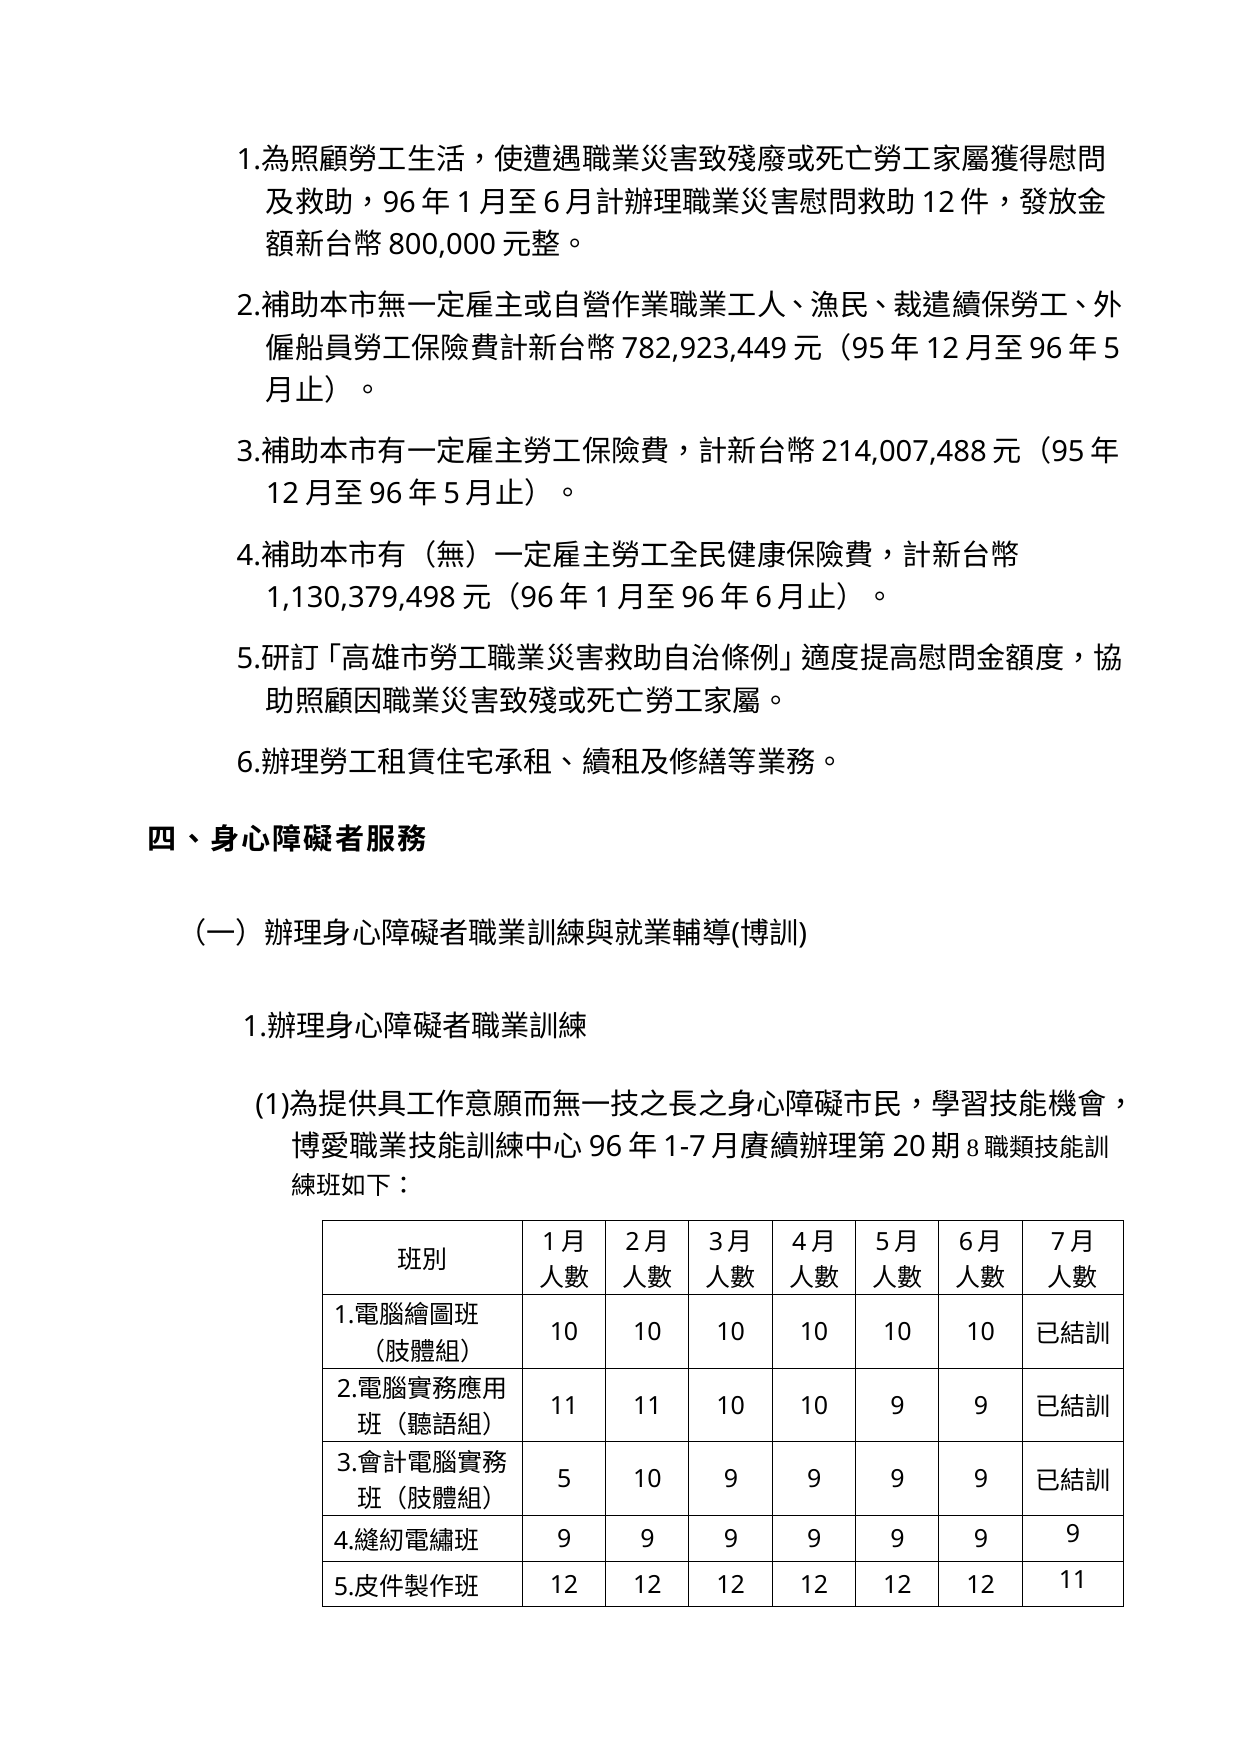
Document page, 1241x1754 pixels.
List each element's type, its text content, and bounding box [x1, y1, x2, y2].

table_header 2月 人數 [606, 1221, 688, 1294]
text （一）辦理身心障礙者職業訓練與就業輔導(博訓) [148, 893, 1122, 968]
table_header 1月 人數 [523, 1221, 605, 1294]
table_cell 已結訓 [1023, 1369, 1123, 1441]
text 4.補助本市有（無）一定雇主勞工全民健康保險費，計新台幣1,130,379,498元（96年1月至96年6月止）。 [236, 531, 1122, 616]
table_cell 10 [606, 1442, 688, 1514]
table_cell 10 [689, 1369, 772, 1441]
table_cell 9 [689, 1516, 772, 1561]
table_cell 9 [689, 1442, 772, 1514]
table_header 3月人數 [689, 1221, 772, 1294]
table_cell 10 [523, 1295, 605, 1367]
table_header 班別 [323, 1221, 522, 1294]
table_cell 12 [939, 1562, 1022, 1606]
table_cell 11 [1023, 1562, 1123, 1606]
text 1.為照顧勞工生活，使遭遇職業災害致殘廢或死亡勞工家屬獲得慰問及救助，96年1月至6月計辦理職業災害慰問救助12件，發放金額新台幣800,000元整。 [236, 136, 1122, 263]
table_cell 3.會計電腦實務班（肢體組） [323, 1442, 522, 1514]
table_cell 9 [773, 1516, 855, 1561]
table_cell 12 [523, 1562, 605, 1606]
table_cell 9 [523, 1516, 605, 1561]
table_cell 9 [856, 1442, 938, 1514]
table_cell 12 [689, 1562, 772, 1606]
table_header 7月 人數 [1023, 1221, 1123, 1294]
table_cell 5.皮件製作班 [323, 1562, 522, 1606]
text 四、身心障礙者服務 [148, 799, 1122, 874]
table_cell 10 [606, 1295, 688, 1367]
table_cell 10 [773, 1295, 855, 1367]
text 2.補助本市無一定雇主或自營作業職業工人、漁民、裁遣續保勞工、外僱船員勞工保險費計新台幣782,923,449元（95年12月至96年5月止）。 [236, 282, 1122, 409]
text 6.辦理勞工租賃住宅承租、續租及修繕等業務。 [236, 738, 1122, 781]
table_cell 已結訓 [1023, 1295, 1123, 1367]
table_cell 9 [1023, 1516, 1123, 1561]
table_cell 4.縫紉電繡班 [323, 1516, 522, 1561]
table_cell 9 [856, 1516, 938, 1561]
table_cell 11 [523, 1369, 605, 1441]
table_cell 12 [773, 1562, 855, 1606]
text 5.研訂「高雄市勞工職業災害救助自治條例」適度提高慰問金額度，協助照顧因職業災害致殘或死亡勞工家屬。 [236, 635, 1122, 719]
table_cell 5 [523, 1442, 605, 1514]
text 3.補助本市有一定雇主勞工保險費，計新台幣214,007,488元（95年12月至96年5月止）。 [236, 428, 1122, 512]
table_cell 9 [939, 1516, 1022, 1561]
table_cell 9 [856, 1369, 938, 1441]
table_cell 9 [606, 1516, 688, 1561]
table_cell 9 [939, 1369, 1022, 1441]
table_header 6月人數 [939, 1221, 1022, 1294]
table_cell 11 [606, 1369, 688, 1441]
table_header 4月人數 [773, 1221, 855, 1294]
table_cell 10 [939, 1295, 1022, 1367]
table_header 5月人數 [856, 1221, 938, 1294]
table_cell 9 [773, 1442, 855, 1514]
table_cell 10 [689, 1295, 772, 1367]
table_cell 10 [856, 1295, 938, 1367]
table_cell 9 [939, 1442, 1022, 1514]
table_cell 已結訓 [1023, 1442, 1123, 1514]
table_cell 12 [606, 1562, 688, 1606]
text (1)為提供具工作意願而無一技之長之身心障礙市民，學習技能機會，博愛職業技能訓練中心96年1-7月賡續辦理第20期8職類技能訓練班如下： [248, 1081, 1122, 1202]
table_cell 12 [856, 1562, 938, 1606]
table_cell 2.電腦實務應用班（聽語組） [323, 1369, 522, 1441]
table_cell 1.電腦繪圖班 （肢體組） [323, 1295, 522, 1367]
table_cell 10 [773, 1369, 855, 1441]
text 1.辦理身心障礙者職業訓練 [242, 987, 1122, 1062]
